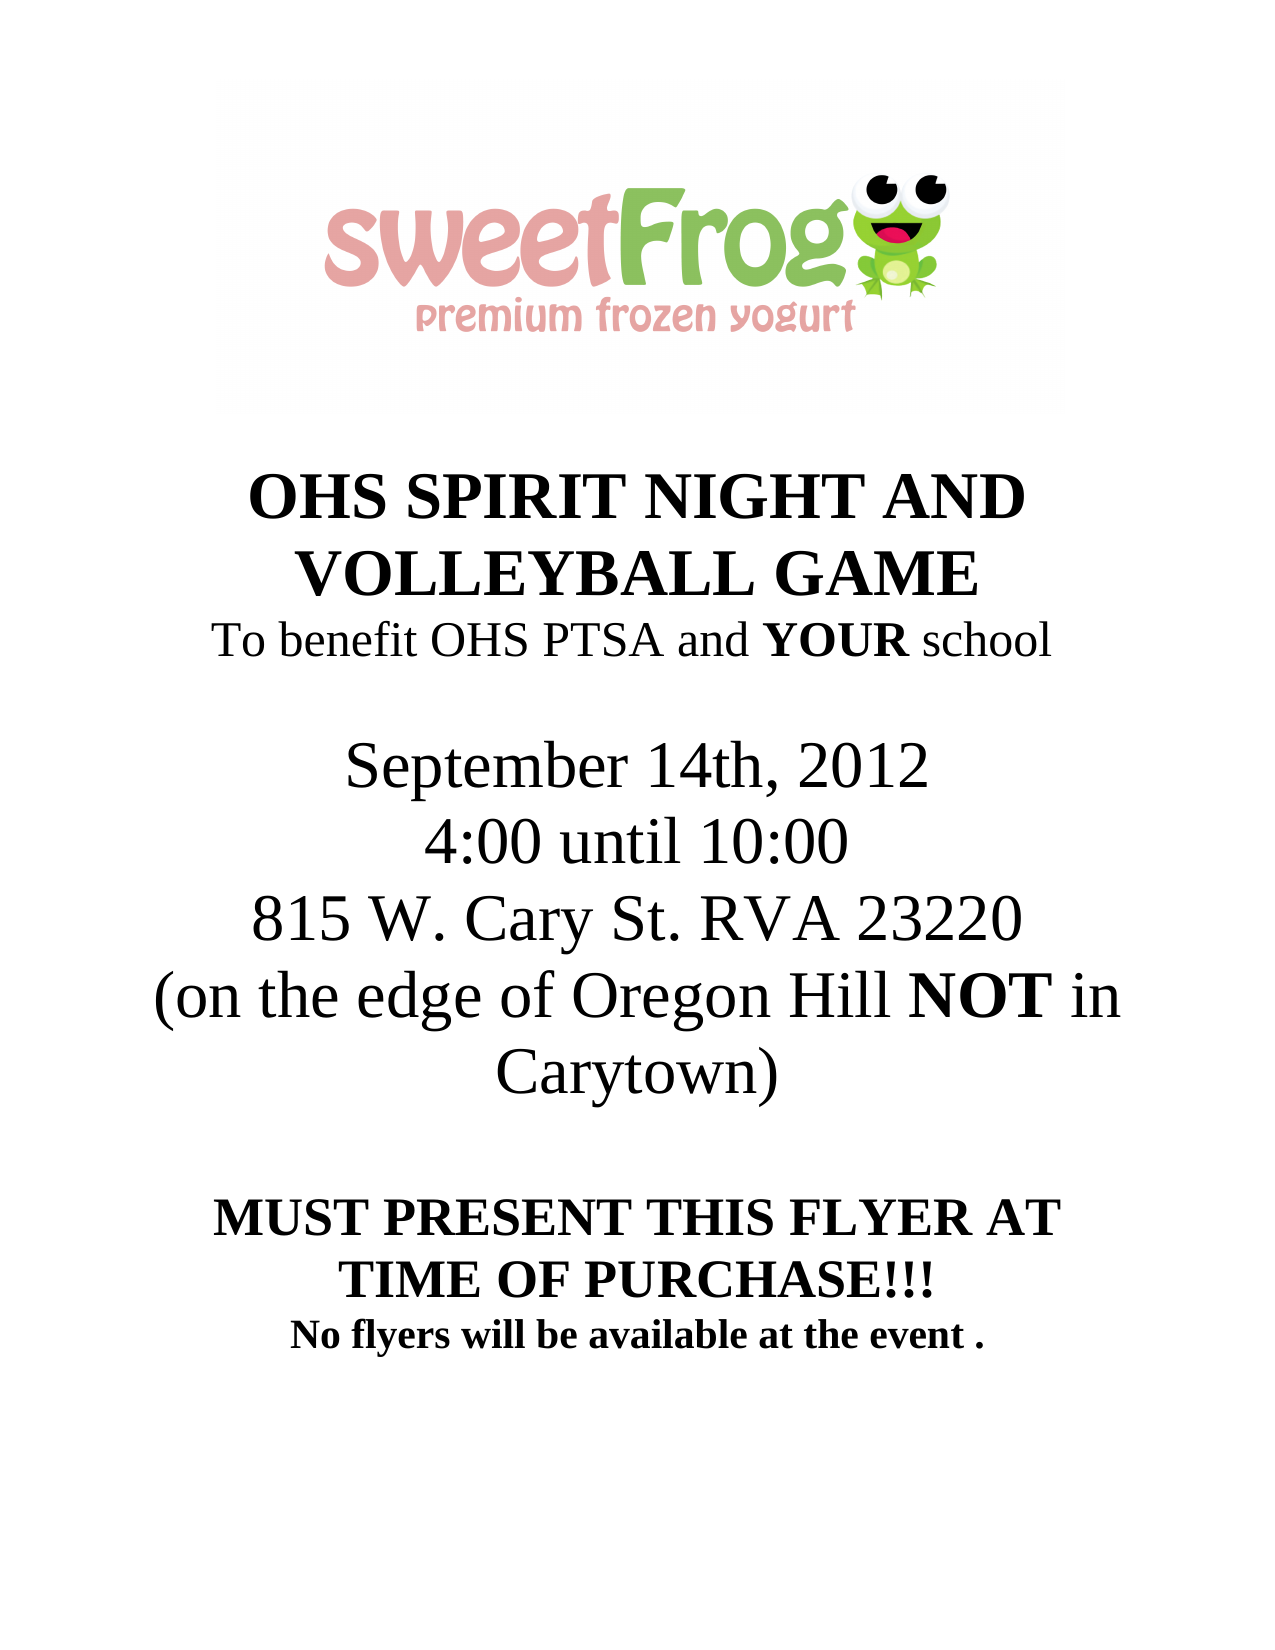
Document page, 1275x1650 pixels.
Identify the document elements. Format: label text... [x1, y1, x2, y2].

text To benefit OHS PTSA and YOUR school [150, 610, 1125, 667]
text 815 W. Cary St. RVA 23220 [150, 878, 1125, 955]
text September 14th, 2012 [150, 725, 1125, 802]
picture [216, 79, 1065, 414]
text (on the edge of Oregon Hill NOT in Carytown) [150, 955, 1125, 1108]
text OHS SPIRIT NIGHT AND VOLLEYBALL GAME [150, 457, 1125, 610]
text No flyers will be available at the event . [150, 1309, 1125, 1357]
text 4:00 until 10:00 [150, 802, 1125, 878]
text MUST PRESENT THIS FLYER AT TIME OF PURCHASE!!! [150, 1185, 1125, 1309]
